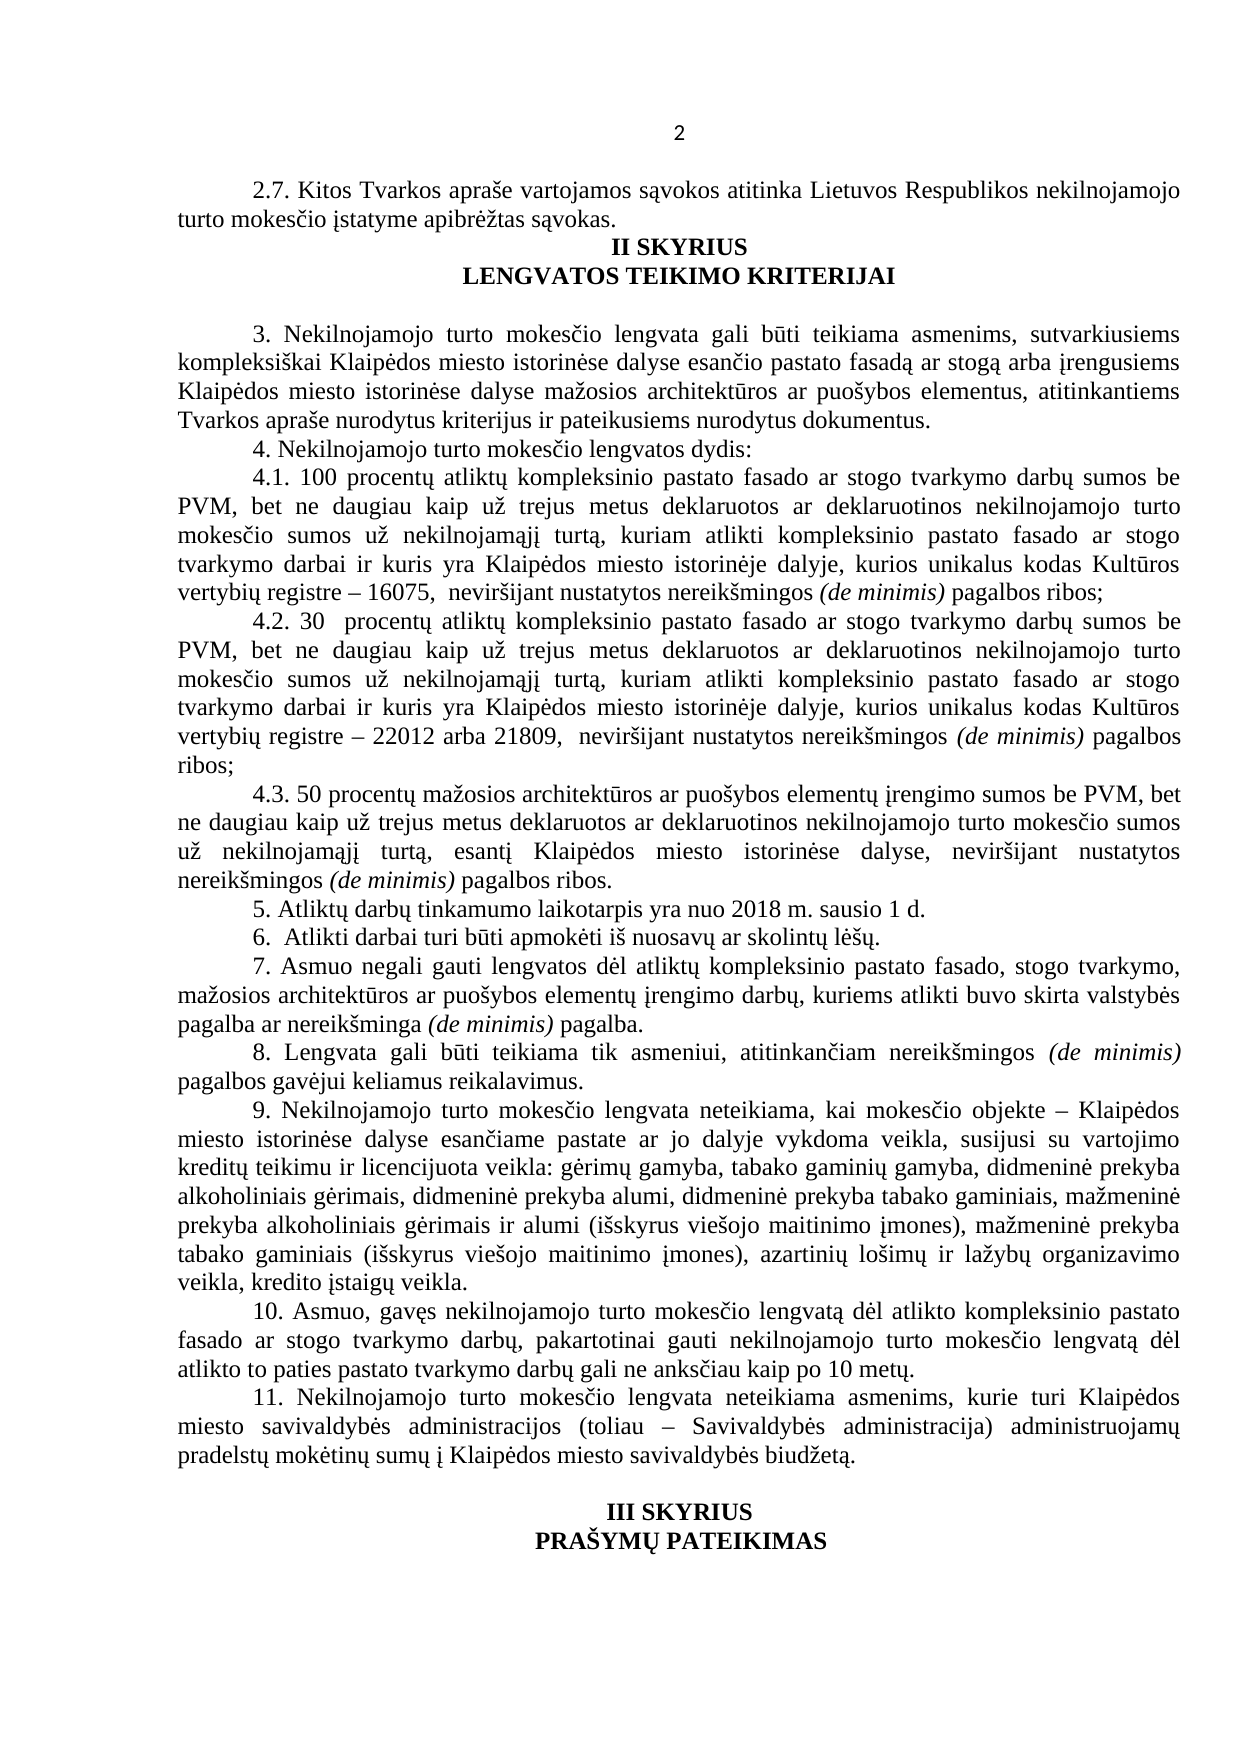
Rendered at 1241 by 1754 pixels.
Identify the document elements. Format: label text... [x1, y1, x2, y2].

text 7. Asmuo negali gauti lengvatos dėl atliktų kompleksinio pastato fasado, stogo tvarkymo, mažosios architektūros ar puošybos elementų įrengimo darbų, kuriems atlikti buvo skirta valstybės pagalba ar nereikšminga (de minimis) pagalba. [177, 951, 1181, 1037]
text 11. Nekilnojamojo turto mokesčio lengvata neteikiama asmenims, kurie turi Klaipėdos miesto savivaldybės administracijos (toliau – Savivaldybės administracija) administruojamų pradelstų mokėtinų sumų į Klaipėdos miesto savivaldybės biudžetą. [177, 1382, 1181, 1469]
text PRAŠYMŲ PATEIKIMAS [177, 1526, 1191, 1555]
text III SKYRIUS [177, 1497, 1181, 1526]
text II SKYRIUS [177, 232, 1181, 261]
text 4.1. 100 procentų atliktų kompleksinio pastato fasado ar stogo tvarkymo darbų sumos be PVM, bet ne daugiau kaip už trejus metus deklaruotos ar deklaruotinos nekilnojamojo turto mokesčio sumos už nekilnojamąjį turtą, kuriam atlikti kompleksinio pastato fasado ar stogo tvarkymo darbai ir kuris yra Klaipėdos miesto istorinėje dalyje, kurios unikalus kodas Kultūros vertybių registre – 16075, neviršijant nustatytos nereikšmingos (de minimis) pagalbos ribos; [177, 462, 1181, 606]
text 4.3. 50 procentų mažosios architektūros ar puošybos elementų įrengimo sumos be PVM, bet ne daugiau kaip už trejus metus deklaruotos ar deklaruotinos nekilnojamojo turto mokesčio sumos už nekilnojamąjį turtą, esantį Klaipėdos miesto istorinėse dalyse, neviršijant nustatytos nereikšmingos (de minimis) pagalbos ribos. [177, 779, 1181, 894]
text 10. Asmuo, gavęs nekilnojamojo turto mokesčio lengvatą dėl atlikto kompleksinio pastato fasado ar stogo tvarkymo darbų, pakartotinai gauti nekilnojamojo turto mokesčio lengvatą dėl atlikto to paties pastato tvarkymo darbų gali ne anksčiau kaip po 10 metų. [177, 1296, 1181, 1382]
text 3. Nekilnojamojo turto mokesčio lengvata gali būti teikiama asmenims, sutvarkiusiems kompleksiškai Klaipėdos miesto istorinėse dalyse esančio pastato fasadą ar stogą arba įrengusiems Klaipėdos miesto istorinėse dalyse mažosios architektūros ar puošybos elementus, atitinkantiems Tvarkos apraše nurodytus kriterijus ir pateikusiems nurodytus dokumentus. [177, 319, 1181, 434]
text 5. Atliktų darbų tinkamumo laikotarpis yra nuo 2018 m. sausio 1 d. [177, 894, 1181, 922]
text 8. Lengvata gali būti teikiama tik asmeniui, atitinkančiam nereikšmingos (de minimis) pagalbos gavėjui keliamus reikalavimus. [177, 1037, 1181, 1095]
text 2.7. Kitos Tvarkos apraše vartojamos sąvokos atitinka Lietuvos Respublikos nekilnojamojo turto mokesčio įstatyme apibrėžtas sąvokas. [177, 175, 1181, 232]
text 9. Nekilnojamojo turto mokesčio lengvata neteikiama, kai mokesčio objekte – Klaipėdos miesto istorinėse dalyse esančiame pastate ar jo dalyje vykdoma veikla, susijusi su vartojimo kreditų teikimu ir licencijuota veikla: gėrimų gamyba, tabako gaminių gamyba, didmeninė prekyba alkoholiniais gėrimais, didmeninė prekyba alumi, didmeninė prekyba tabako gaminiais, mažmeninė prekyba alkoholiniais gėrimais ir alumi (išskyrus viešojo maitinimo įmones), mažmeninė prekyba tabako gaminiais (išskyrus viešojo maitinimo įmones), azartinių lošimų ir lažybų organizavimo veikla, kredito įstaigų veikla. [177, 1095, 1181, 1296]
text 4. Nekilnojamojo turto mokesčio lengvatos dydis: [177, 434, 1181, 462]
text 4.2. 30 procentų atliktų kompleksinio pastato fasado ar stogo tvarkymo darbų sumos be PVM, bet ne daugiau kaip už trejus metus deklaruotos ar deklaruotinos nekilnojamojo turto mokesčio sumos už nekilnojamąjį turtą, kuriam atlikti kompleksinio pastato fasado ar stogo tvarkymo darbai ir kuris yra Klaipėdos miesto istorinėje dalyje, kurios unikalus kodas Kultūros vertybių registre – 22012 arba 21809, neviršijant nustatytos nereikšmingos (de minimis) pagalbos ribos; [177, 606, 1181, 779]
text 6. Atlikti darbai turi būti apmokėti iš nuosavų ar skolintų lėšų. [177, 922, 1181, 951]
text Lengvatos teikimo kriterijai [177, 261, 1181, 290]
